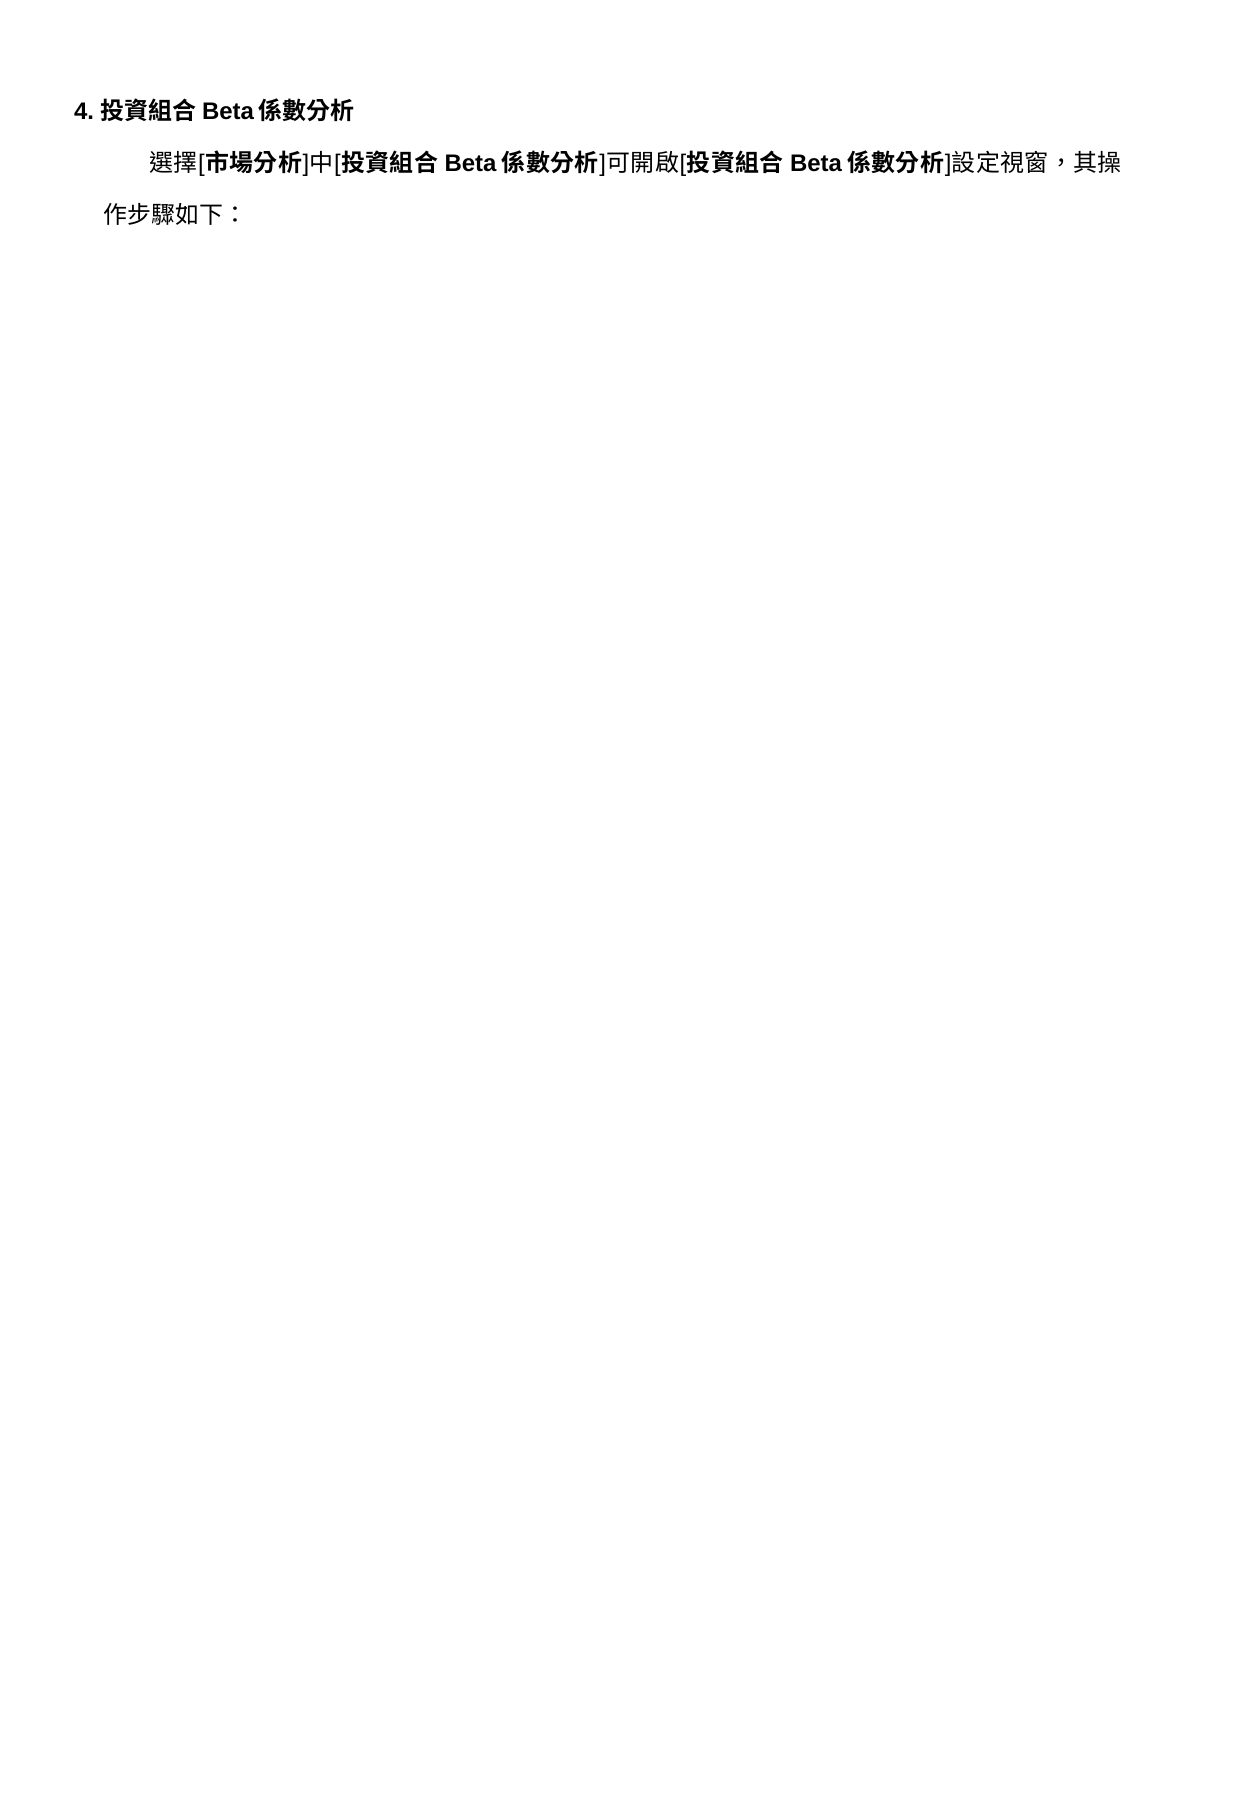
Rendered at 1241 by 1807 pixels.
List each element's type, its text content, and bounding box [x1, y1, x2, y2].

text 選擇[市場分析]中[投資組合 Beta係數分析]可開啟[投資組合 Beta係數分析]設定視窗，其操作步驟如下： [103, 126, 1122, 230]
text 4. 投資組合 Beta係數分析 [74, 74, 1122, 126]
